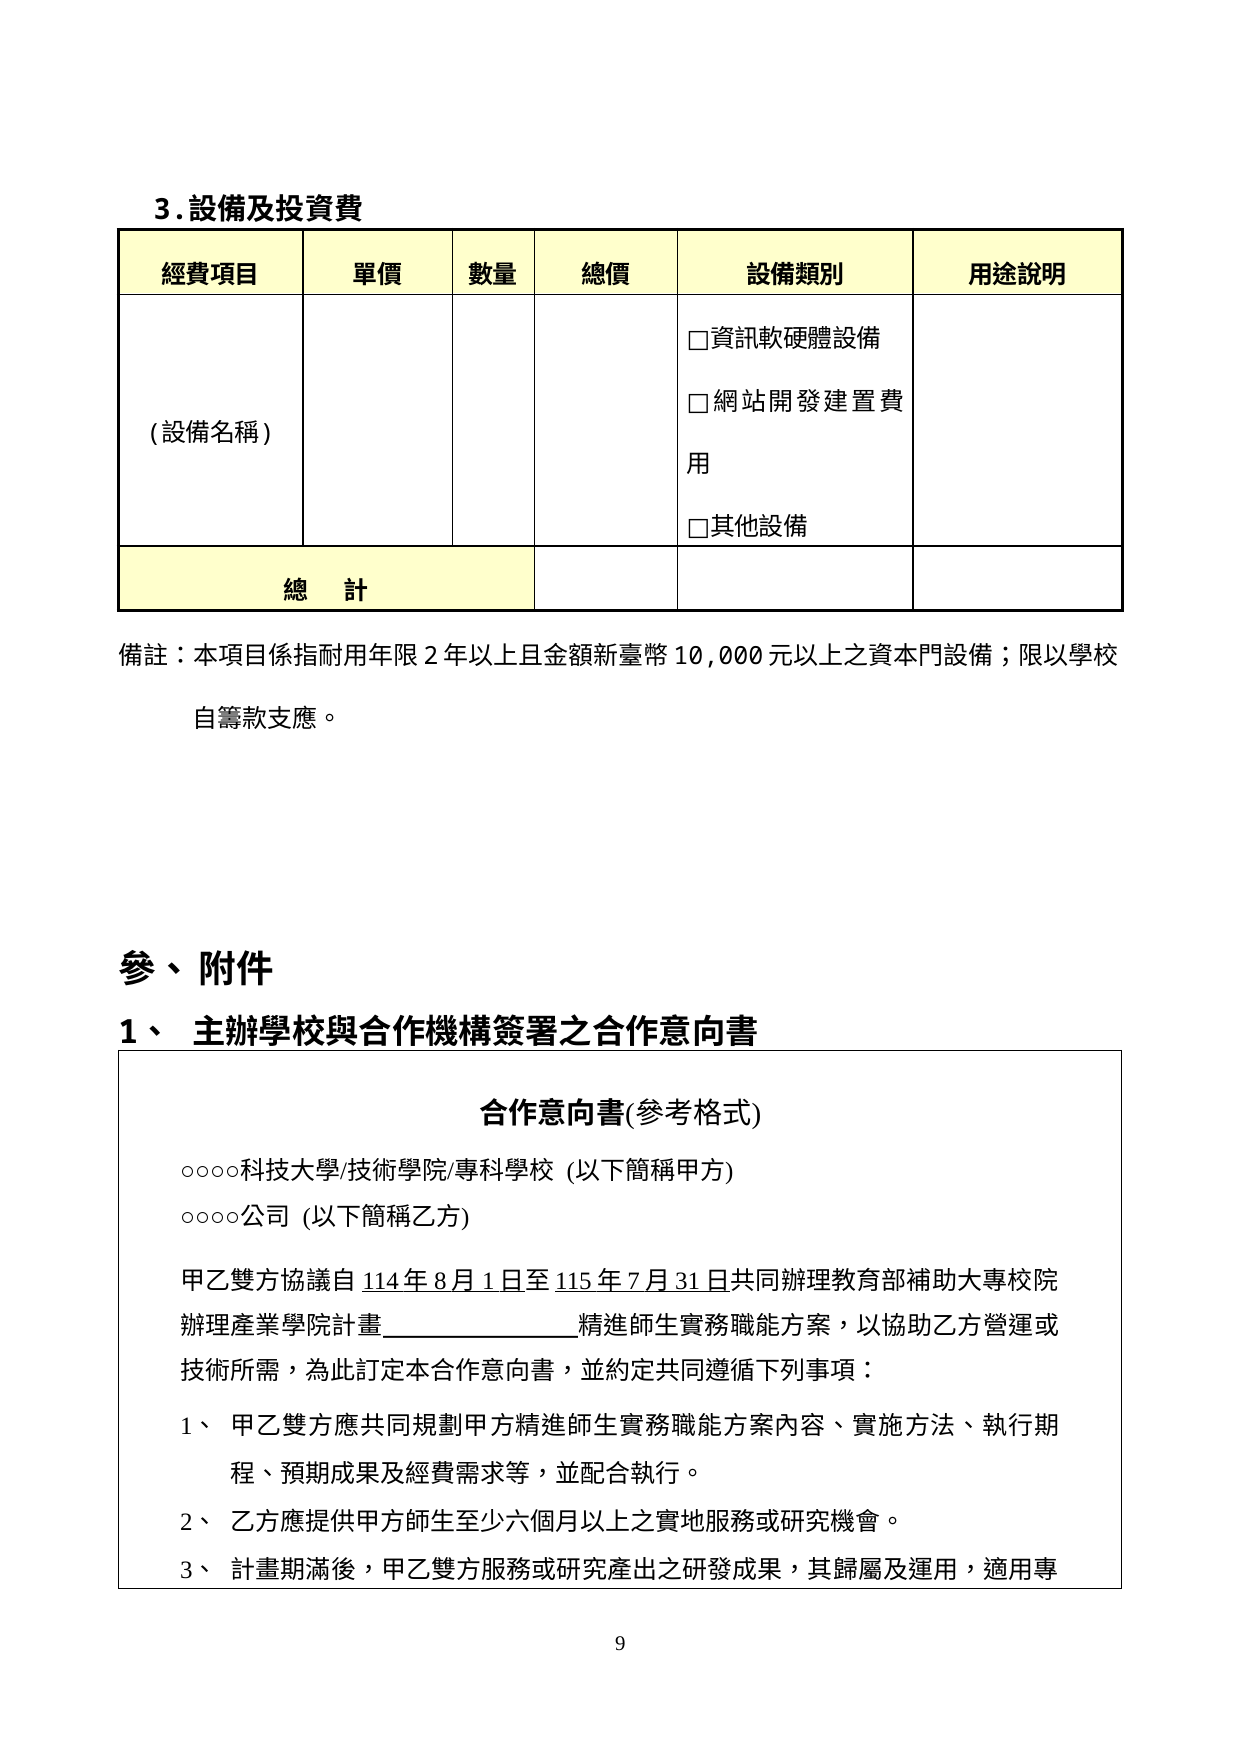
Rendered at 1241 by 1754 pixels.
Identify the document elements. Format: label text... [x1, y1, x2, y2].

table_cell [453, 295, 534, 545]
table_header 總價 [535, 231, 677, 293]
table_cell [535, 295, 677, 545]
table_header 經費項目 [120, 231, 302, 293]
table_header 用途說明 [914, 231, 1121, 293]
table_cell [914, 547, 1121, 609]
list 主辦學校與合作機構簽署之合作意向書 [118, 987, 1122, 1050]
table_cell [914, 295, 1121, 545]
table_header 設備類別 [678, 231, 912, 293]
table_header 合作意向書(參考格式) ○○○○科技大學/技術學院/專科學校 (以下簡稱甲方) ○○○○公司 (以下簡稱乙方) 甲乙雙方協議自114年8月1日至115年7月31日共同辦理教育部補助大專校院辦理產業學院計畫_____________精進師生實務職能方案，以協助乙方營運或技術所需，為此訂定本合作意向書，並約定共同遵循下列事項： 甲乙雙方應共同規劃甲方精進師生實務職能方案內容、實施方法、執行期程、預期成果及經費需求等，並配合執行。 乙方應提供甲方師生至少六個月以上之實地服務或研究機會。 計畫期滿後，甲乙雙方服務或研究產出之研發成果，其歸屬及運用，適用專科以上學校產學合作實施辦法；其所產出之相關研究著作、技術報告或產學合作成果，其著作權相關歸屬準用著作權法第十一條之規定。 立約人 甲方 校長：○○○ 計畫主持人：○○○ 乙方 負責人或代表：○○○ 中華民國 年 月 日 [119, 1051, 1121, 1588]
table_cell 總 計 [120, 547, 534, 609]
table_cell [304, 295, 452, 545]
table_header 數量 [453, 231, 534, 293]
table_cell (設備名稱) [120, 295, 302, 545]
table_cell [535, 547, 677, 609]
table_cell [678, 547, 912, 609]
table_header 單價 [304, 231, 452, 293]
table_cell □資訊軟硬體設備 □網站開發建置費用 □其他設備 [678, 295, 912, 545]
text 備註：本項目係指耐用年限2年以上且金額新臺幣10,000元以上之資本門設備；限以學校自籌款支應。 [118, 612, 1122, 737]
list 附件 [118, 925, 1122, 987]
text 3.設備及投資費 [118, 165, 1122, 228]
